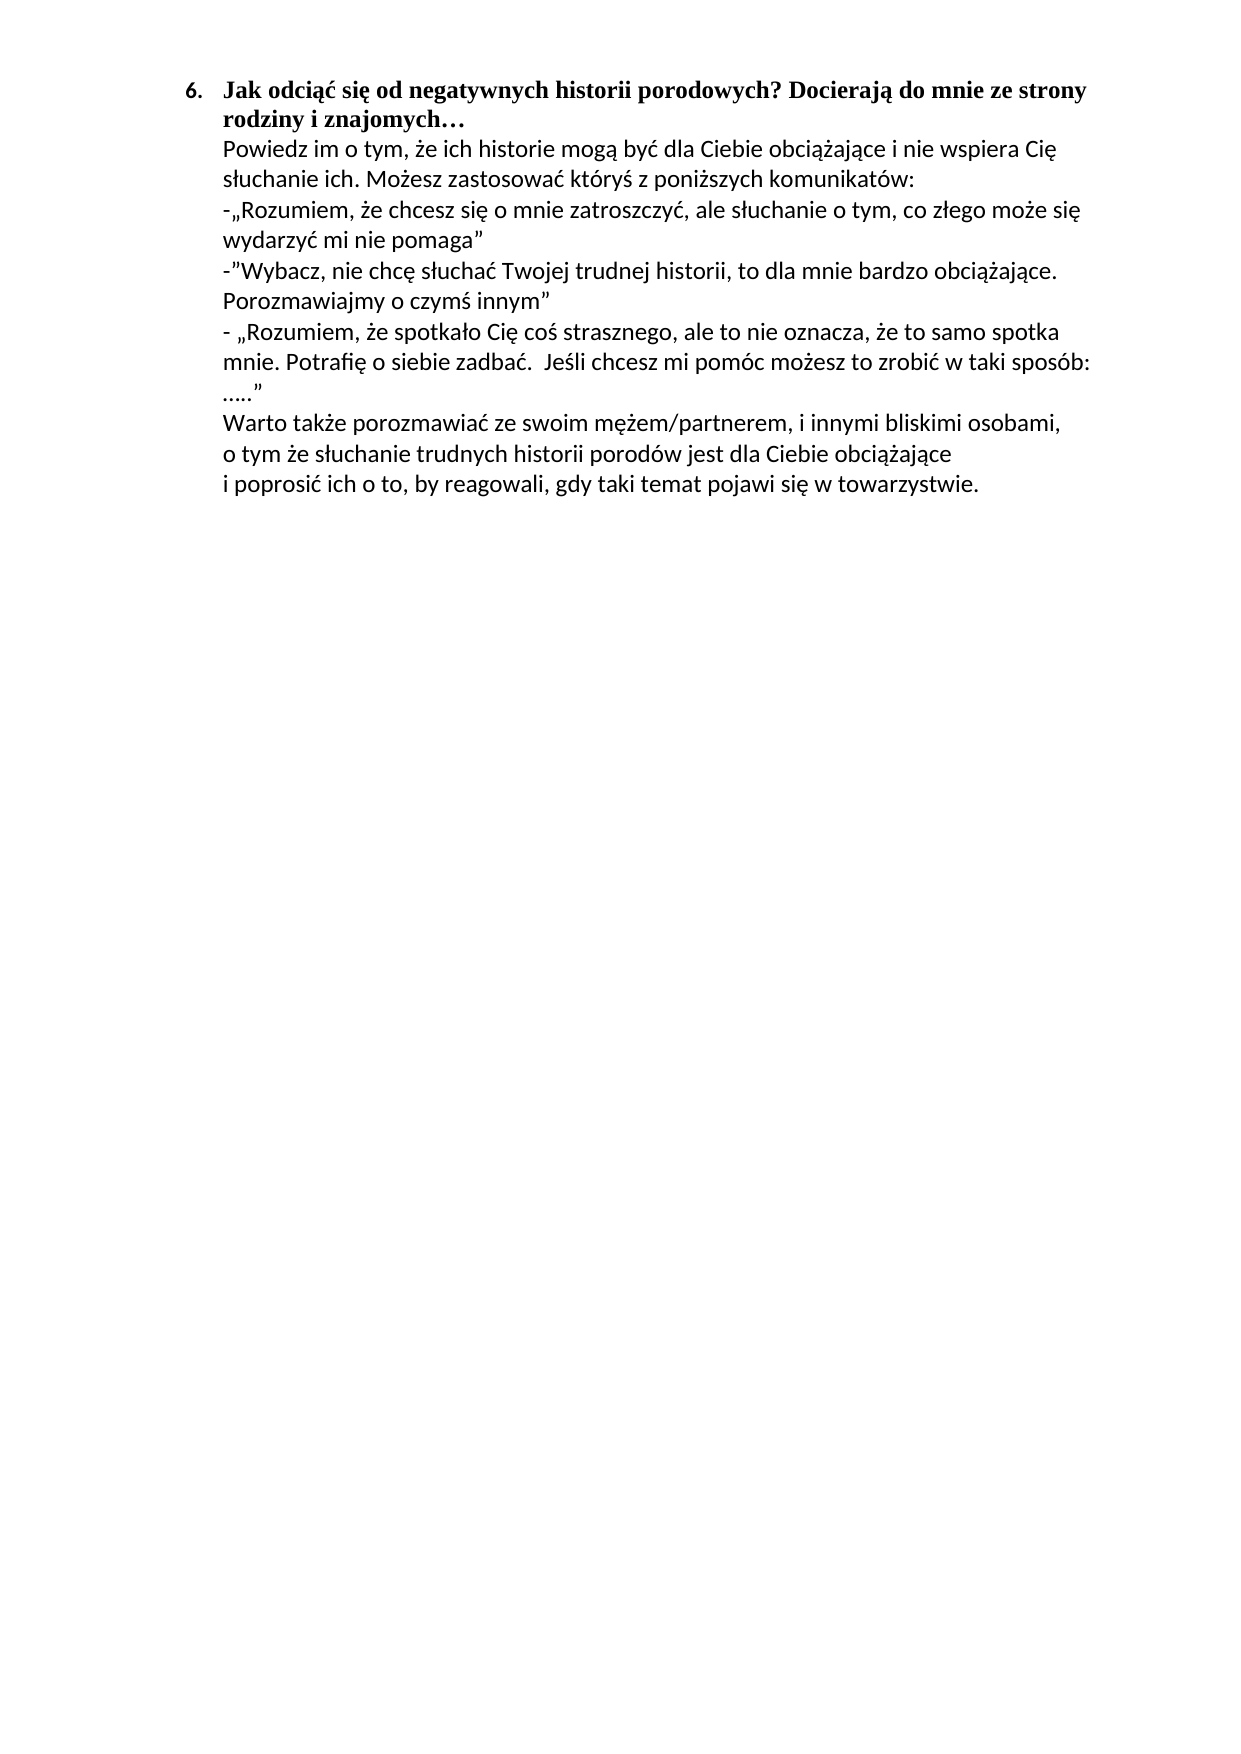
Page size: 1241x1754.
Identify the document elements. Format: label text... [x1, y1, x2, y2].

list o tym że słuchanie trudnych historii porodów jest dla Ciebie obciążające [185, 438, 1093, 468]
list - „Rozumiem, że spotkało Cię coś strasznego, ale to nie oznacza, że to samo spotka mnie. Potrafię o siebie zadbać. Jeśli chcesz mi pomóc możesz to zrobić w taki sposób:…..” [185, 316, 1093, 407]
list -„Rozumiem, że chcesz się o mnie zatroszczyć, ale słuchanie o tym, co złego może się wydarzyć mi nie pomaga” [185, 194, 1093, 255]
list Jak odciąć się od negatywnych historii porodowych? Docierają do mnie ze strony rodziny i znajomych… [185, 75, 1093, 133]
list -”Wybacz, nie chcę słuchać Twojej trudnej historii, to dla mnie bardzo obciążające. Porozmawiajmy o czymś innym” [185, 255, 1093, 316]
list i poprosić ich o to, by reagowali, gdy taki temat pojawi się w towarzystwie. [185, 468, 1093, 499]
list Warto także porozmawiać ze swoim mężem/partnerem, i innymi bliskimi osobami, [185, 407, 1093, 438]
list Powiedz im o tym, że ich historie mogą być dla Ciebie obciążające i nie wspiera Cię słuchanie ich. Możesz zastosować któryś z poniższych komunikatów: [185, 133, 1093, 194]
